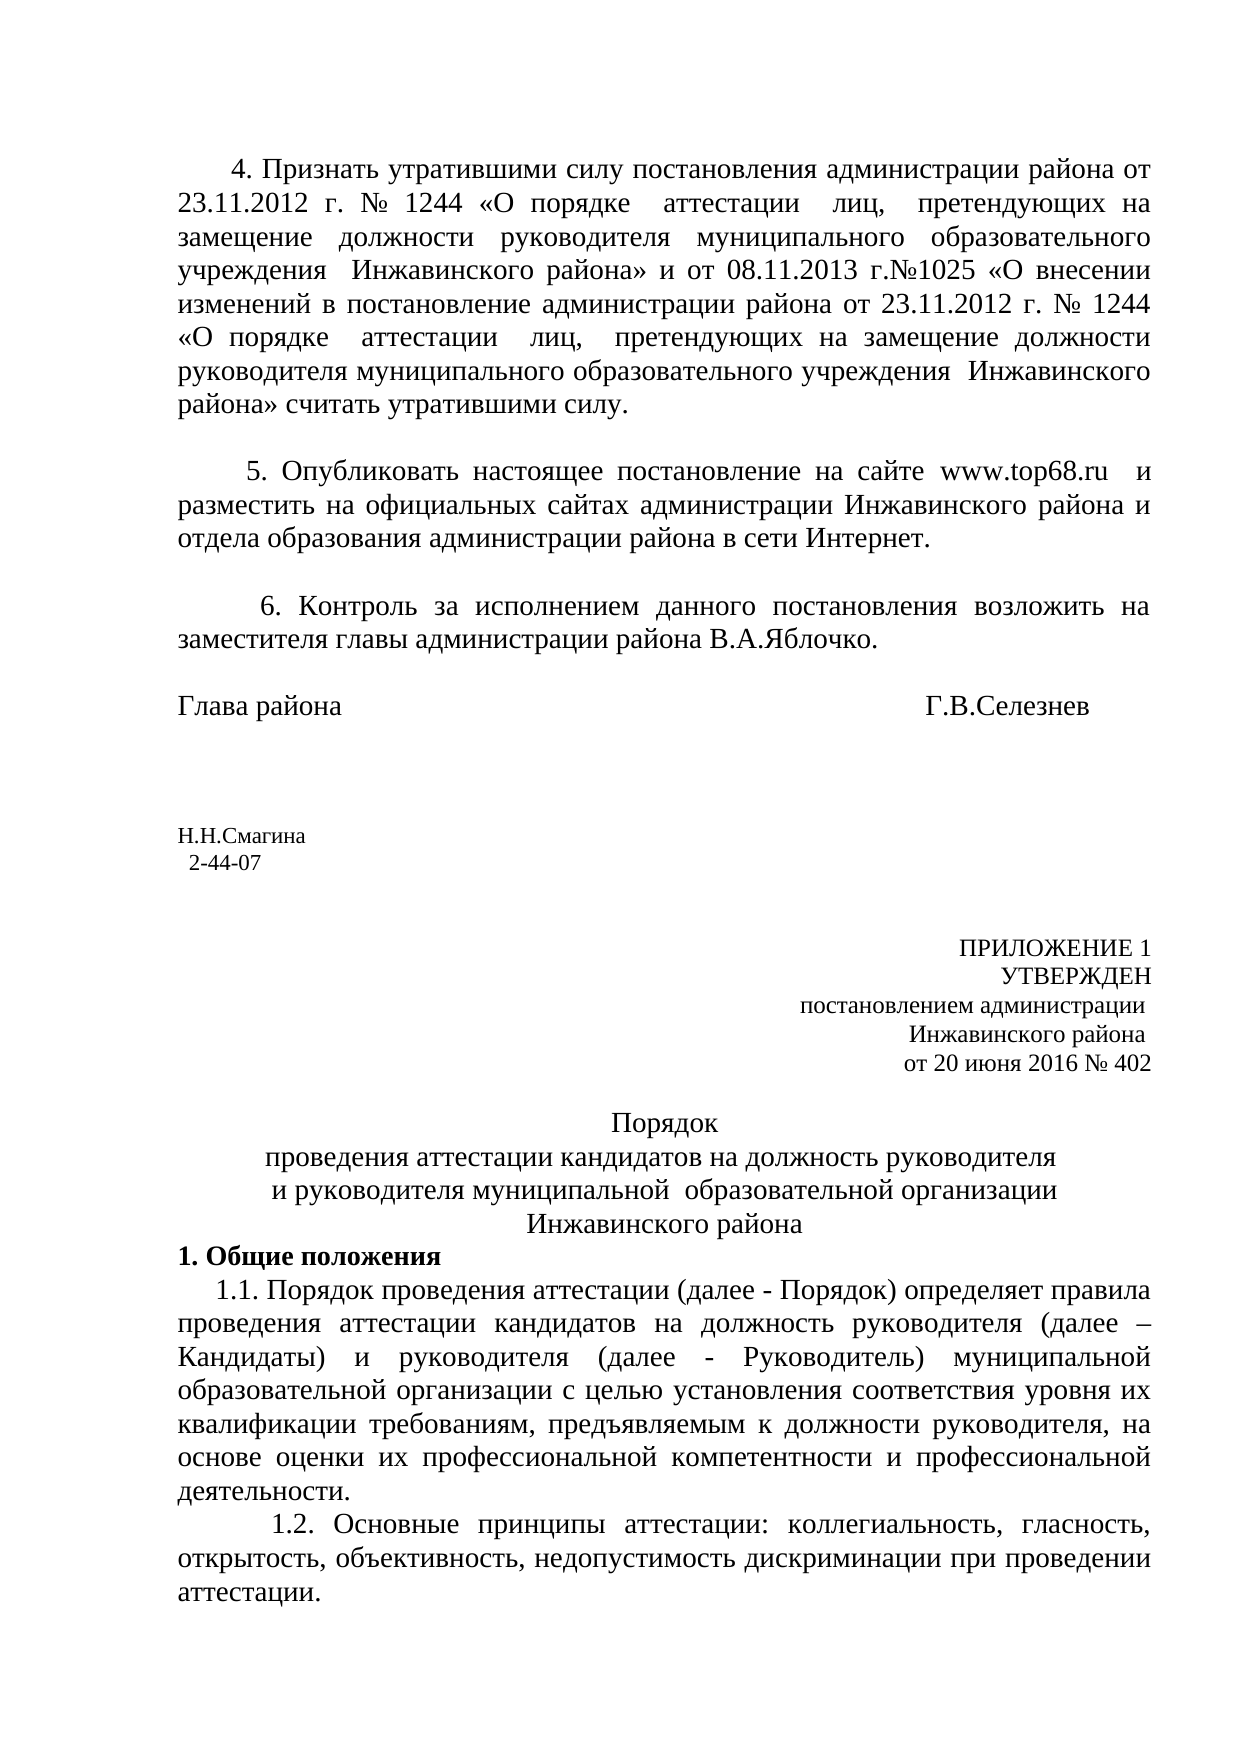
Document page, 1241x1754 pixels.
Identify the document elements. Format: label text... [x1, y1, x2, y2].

text 1.1. Порядок проведения аттестации (далее - Порядок) определяет правила проведения аттестации кандидатов на должность руководителя (далее – Кандидаты) и руководителя (далее - Руководитель) муниципальной образовательной организации с целью установления соответствия уровня их квалификации требованиям, предъявляемым к должности руководителя, на основе оценки их профессиональной компетентности и профессиональной деятельности. [177, 1272, 1152, 1507]
text Глава района Г.В.Селезнев [177, 688, 1152, 722]
text 1. Общие положения [177, 1239, 1152, 1272]
text постановлением администрации [177, 990, 1152, 1019]
text ПРИЛОЖЕНИЕ 1 [177, 933, 1152, 961]
text Н.Н.Смагина [177, 822, 1152, 849]
text УТВЕРЖДЕН [177, 961, 1152, 990]
text Порядок [177, 1105, 1152, 1139]
text 5. Опубликовать настоящее постановление на сайте www.top68.ru и разместить на официальных сайтах администрации Инжавинского района и отдела образования администрации района в сети Интернет. [177, 453, 1152, 554]
text от 20 июня 2016 № 402 [177, 1048, 1152, 1076]
text 6. Контроль за исполнением данного постановления возложить на заместителя главы администрации района В.А.Яблочко. [177, 588, 1152, 655]
text 4. Признать утратившими силу постановления администрации района от 23.11.2012 г. № 1244 «О порядке аттестации лиц, претендующих на замещение должности руководителя муниципального образовательного учреждения Инжавинского района» и от 08.11.2013 г.№1025 «О внесении изменений в постановление администрации района от 23.11.2012 г. № 1244 «О порядке аттестации лиц, претендующих на замещение должности руководителя муниципального образовательного учреждения Инжавинского района» считать утратившими силу. [177, 152, 1152, 420]
text проведения аттестации кандидатов на должность руководителя [177, 1139, 1152, 1172]
text и руководителя муниципальной образовательной организации Инжавинского района [177, 1172, 1152, 1239]
text 1.2. Основные принципы аттестации: коллегиальность, гласность, открытость, объективность, недопустимость дискриминации при проведении аттестации. [177, 1507, 1152, 1607]
text Инжавинского района [177, 1019, 1152, 1048]
text 2-44-07 [177, 849, 1152, 875]
